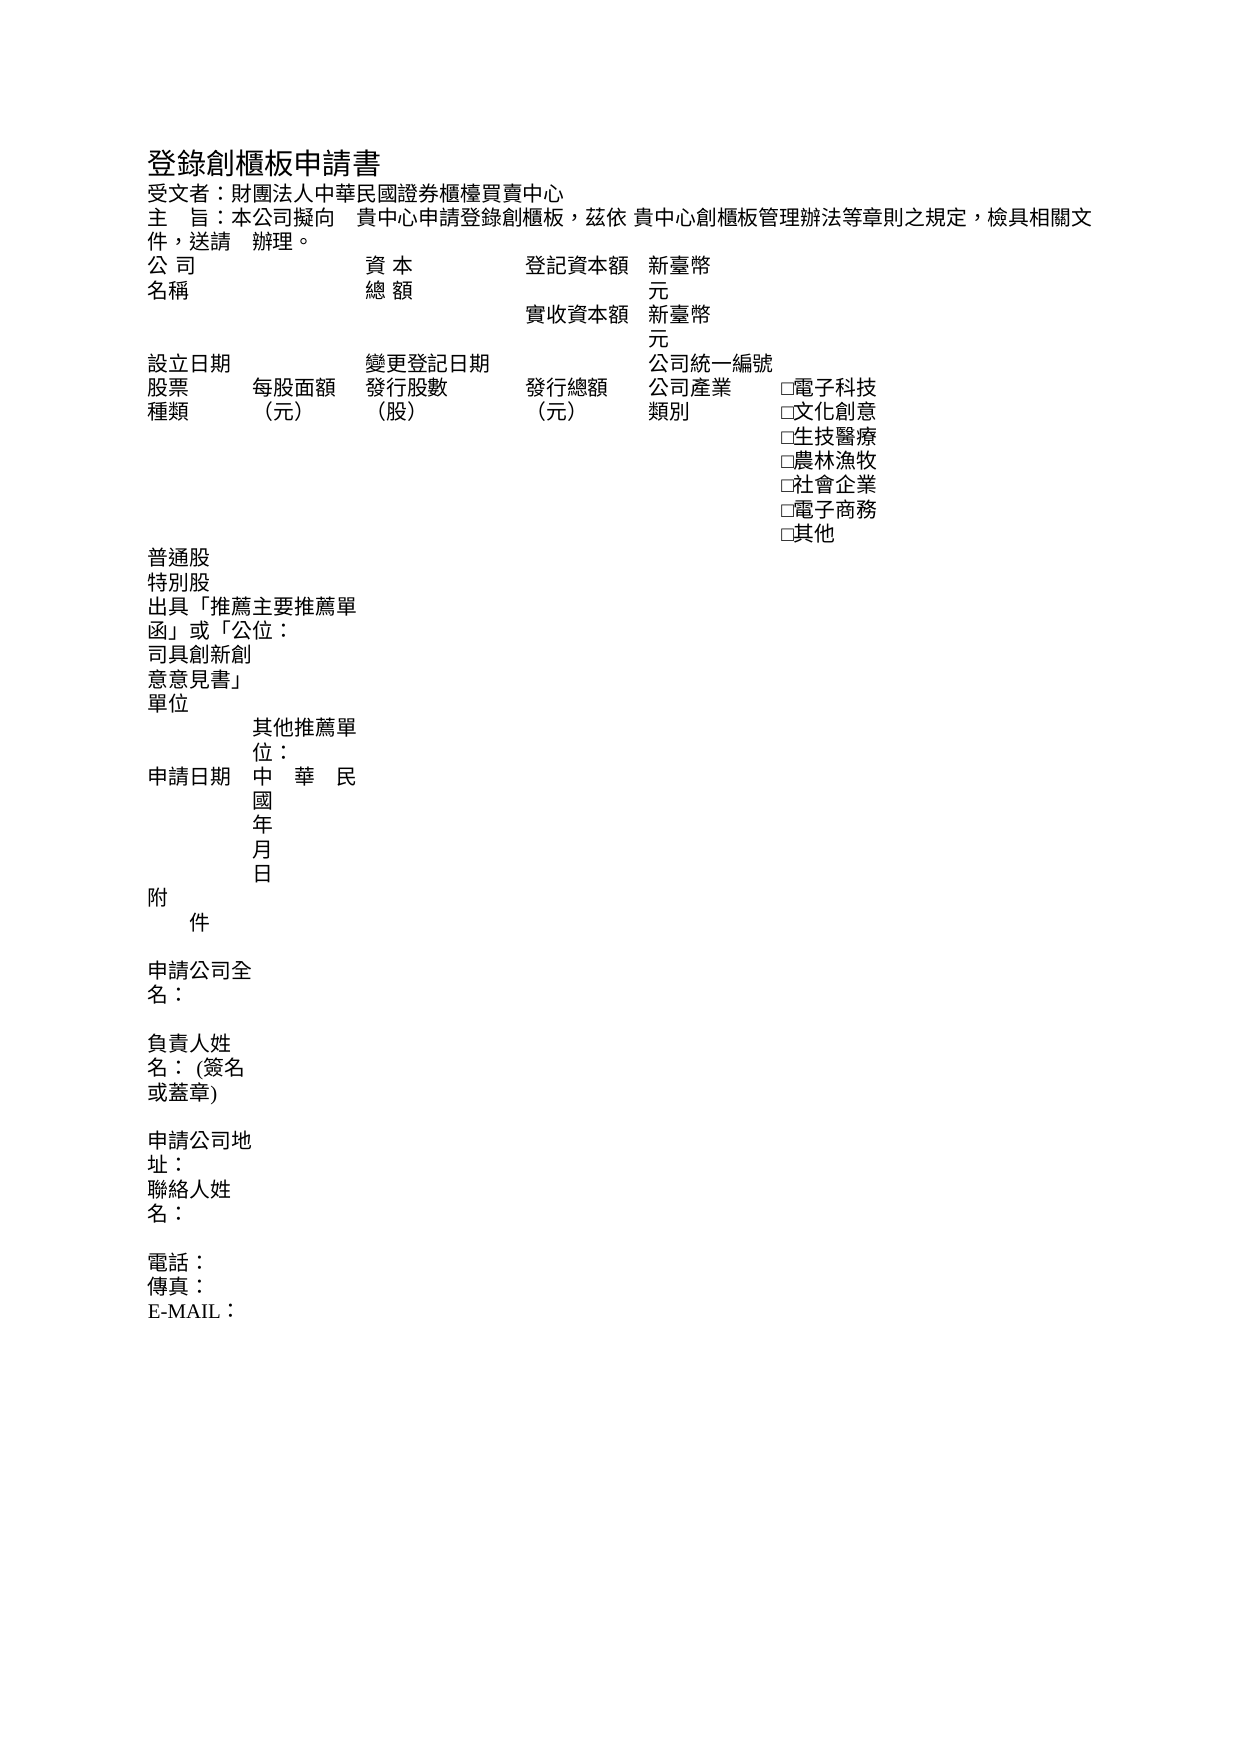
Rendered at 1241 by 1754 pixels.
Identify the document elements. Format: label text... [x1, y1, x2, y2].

table_cell 實收資本額 [525, 303, 648, 352]
table_cell 中 華 民 國 年 月 日 [253, 765, 365, 886]
table_cell 新臺幣 元 [649, 303, 781, 352]
table_cell 附 件 [148, 886, 252, 935]
table_cell 主要推薦單位： [253, 595, 365, 716]
table_cell [525, 546, 648, 571]
table_cell [253, 886, 365, 935]
table_cell [253, 571, 365, 595]
table_cell [148, 303, 252, 352]
table_cell 申請公司全名： 負責人姓名： (簽名或蓋章) 申請公司地址： 聯絡人姓名： 電話： 傳真： E-MAIL： [148, 935, 252, 1323]
table_cell [148, 716, 252, 765]
table_cell 發行股數 （股） [365, 376, 525, 546]
table_cell [253, 352, 365, 376]
table_cell 特別股 [148, 571, 252, 595]
table_cell [365, 571, 525, 595]
text 登錄創櫃板申請書 [148, 148, 1092, 182]
table_cell [253, 546, 365, 571]
table_header 登記資本額 [525, 255, 648, 303]
table_cell [781, 352, 1092, 376]
table_cell 公司統一編號 [649, 352, 781, 376]
table_cell [781, 546, 1092, 571]
text 主 旨：本公司擬向 貴中心申請登錄創櫃板，茲依 貴中心創櫃板管理辦法等章則之規定，檢具相關文件，送請 辦理。 [148, 206, 1092, 254]
table_cell □電子科技 □文化創意 □生技醫療 □農林漁牧 □社會企業 □電子商務 □其他 [781, 376, 1092, 546]
table_cell 出具「推薦函」或「公司具創新創意意見書」單位 [148, 595, 252, 716]
table_cell [649, 571, 781, 595]
table_cell 變更登記日期 [365, 352, 525, 376]
table_header 新臺幣 元 [649, 255, 781, 303]
table_cell 設立日期 [148, 352, 252, 376]
table_cell [253, 303, 365, 352]
table_cell 普通股 [148, 546, 252, 571]
table_header 公 司 名稱 [148, 255, 252, 303]
table_cell 公司產業 類別 [649, 376, 781, 546]
table_cell 股票 種類 [148, 376, 252, 546]
table_header 資 本 總 額 [365, 255, 525, 303]
table_cell 其他推薦單位： [253, 716, 365, 765]
table_cell [649, 546, 781, 571]
table_cell [365, 546, 525, 571]
text 受文者：財團法人中華民國證券櫃檯買賣中心 [148, 182, 1092, 206]
table_header [253, 255, 365, 303]
table_cell [525, 571, 648, 595]
table_cell [781, 571, 1092, 595]
table_cell 每股面額 （元） [253, 376, 365, 546]
table_cell [365, 303, 525, 352]
table_cell 發行總額 （元） [525, 376, 648, 546]
table_cell [525, 352, 648, 376]
table_cell 申請日期 [148, 765, 252, 886]
